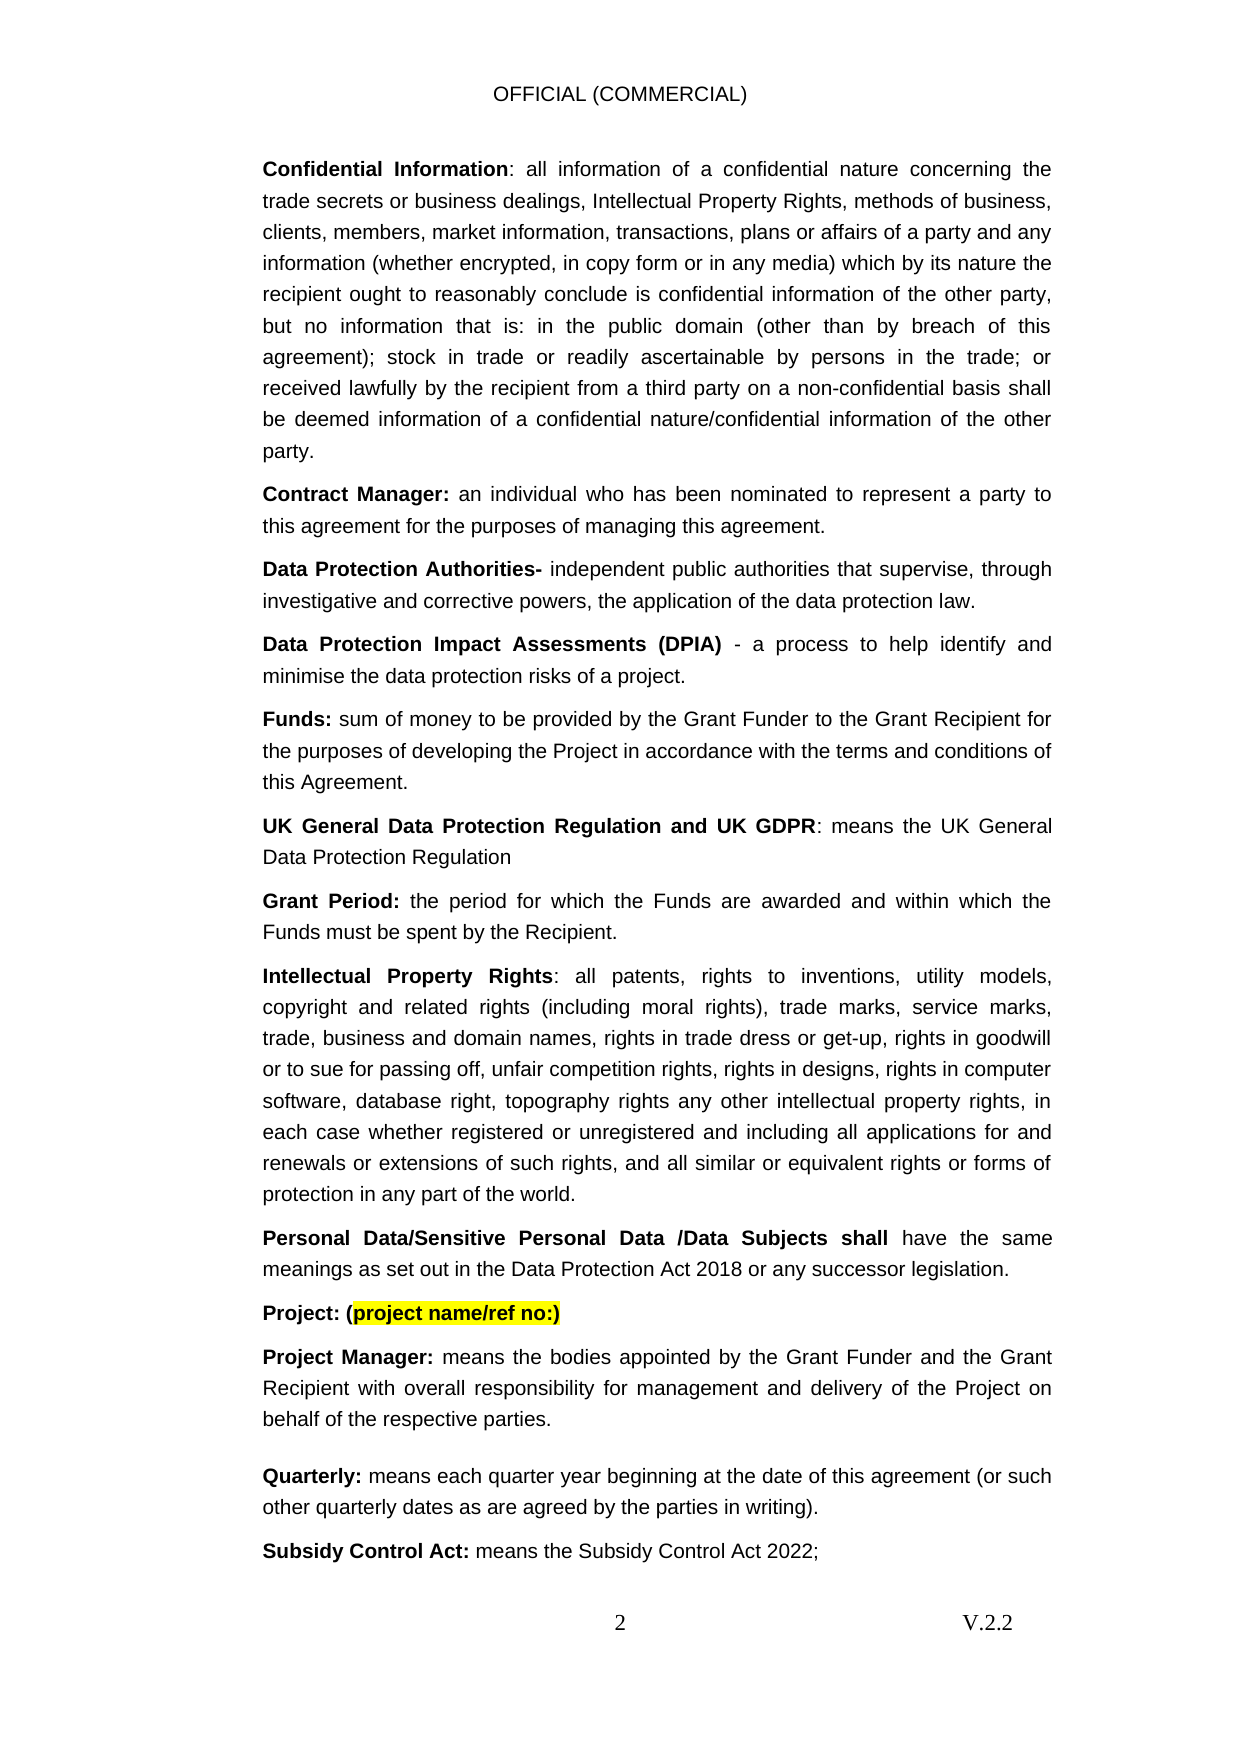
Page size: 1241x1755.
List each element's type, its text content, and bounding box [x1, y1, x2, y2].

text Data Protection Authorities- independent public authorities that supervise, through investigative and corrective powers, the application of the data protection law. [262, 550, 1053, 612]
text Grant Period: the period for which the Funds are awarded and within which the Funds must be spent by the Recipient. [262, 881, 1053, 944]
text Project Manager: means the bodies appointed by the Grant Funder and the Grant Recipient with overall responsibility for management and delivery of the Project on behalf of the respective parties. [262, 1337, 1053, 1431]
text Data Protection Impact Assessments (DPIA) - a process to help identify and minimise the data protection risks of a project. [262, 625, 1053, 687]
text Subsidy Control Act: means the Subsidy Control Act 2022; [262, 1531, 1053, 1562]
text Confidential Information: all information of a confidential nature concerning the trade secrets or business dealings, Intellectual Property Rights, methods of business, clients, members, market information, transactions, plans or affairs of a party and any information (whether encrypted, in copy form or in any media) which by its nature the recipient ought to reasonably conclude is confidential information of the other party, but no information that is: in the public domain (other than by breach of this agreement); stock in trade or readily ascertainable by persons in the trade; or received lawfully by the recipient from a third party on a non-confidential basis shall be deemed information of a confidential nature/confidential information of the other party. [262, 150, 1053, 462]
text Intellectual Property Rights: all patents, rights to inventions, utility models, copyright and related rights (including moral rights), trade marks, service marks, trade, business and domain names, rights in trade dress or get-up, rights in goodwill or to sue for passing off, unfair competition rights, rights in designs, rights in computer software, database right, topography rights any other intellectual property rights, in each case whether registered or unregistered and including all applications for and renewals or extensions of such rights, and all similar or equivalent rights or forms of protection in any part of the world. [262, 956, 1053, 1206]
text UK General Data Protection Regulation and UK GDPR: means the UK General Data Protection Regulation [262, 806, 1053, 869]
text Personal Data/Sensitive Personal Data /Data Subjects shall have the same meanings as set out in the Data Protection Act 2018 or any successor legislation. [262, 1219, 1053, 1281]
text Project: (project name/ref no:) [262, 1294, 1053, 1325]
text Funds: sum of money to be provided by the Grant Funder to the Grant Recipient for the purposes of developing the Project in accordance with the terms and conditions of this Agreement. [262, 700, 1053, 794]
text Contract Manager: an individual who has been nominated to represent a party to this agreement for the purposes of managing this agreement. [262, 475, 1053, 537]
text Quarterly: means each quarter year beginning at the date of this agreement (or such other quarterly dates as are agreed by the parties in writing). [262, 1456, 1053, 1519]
